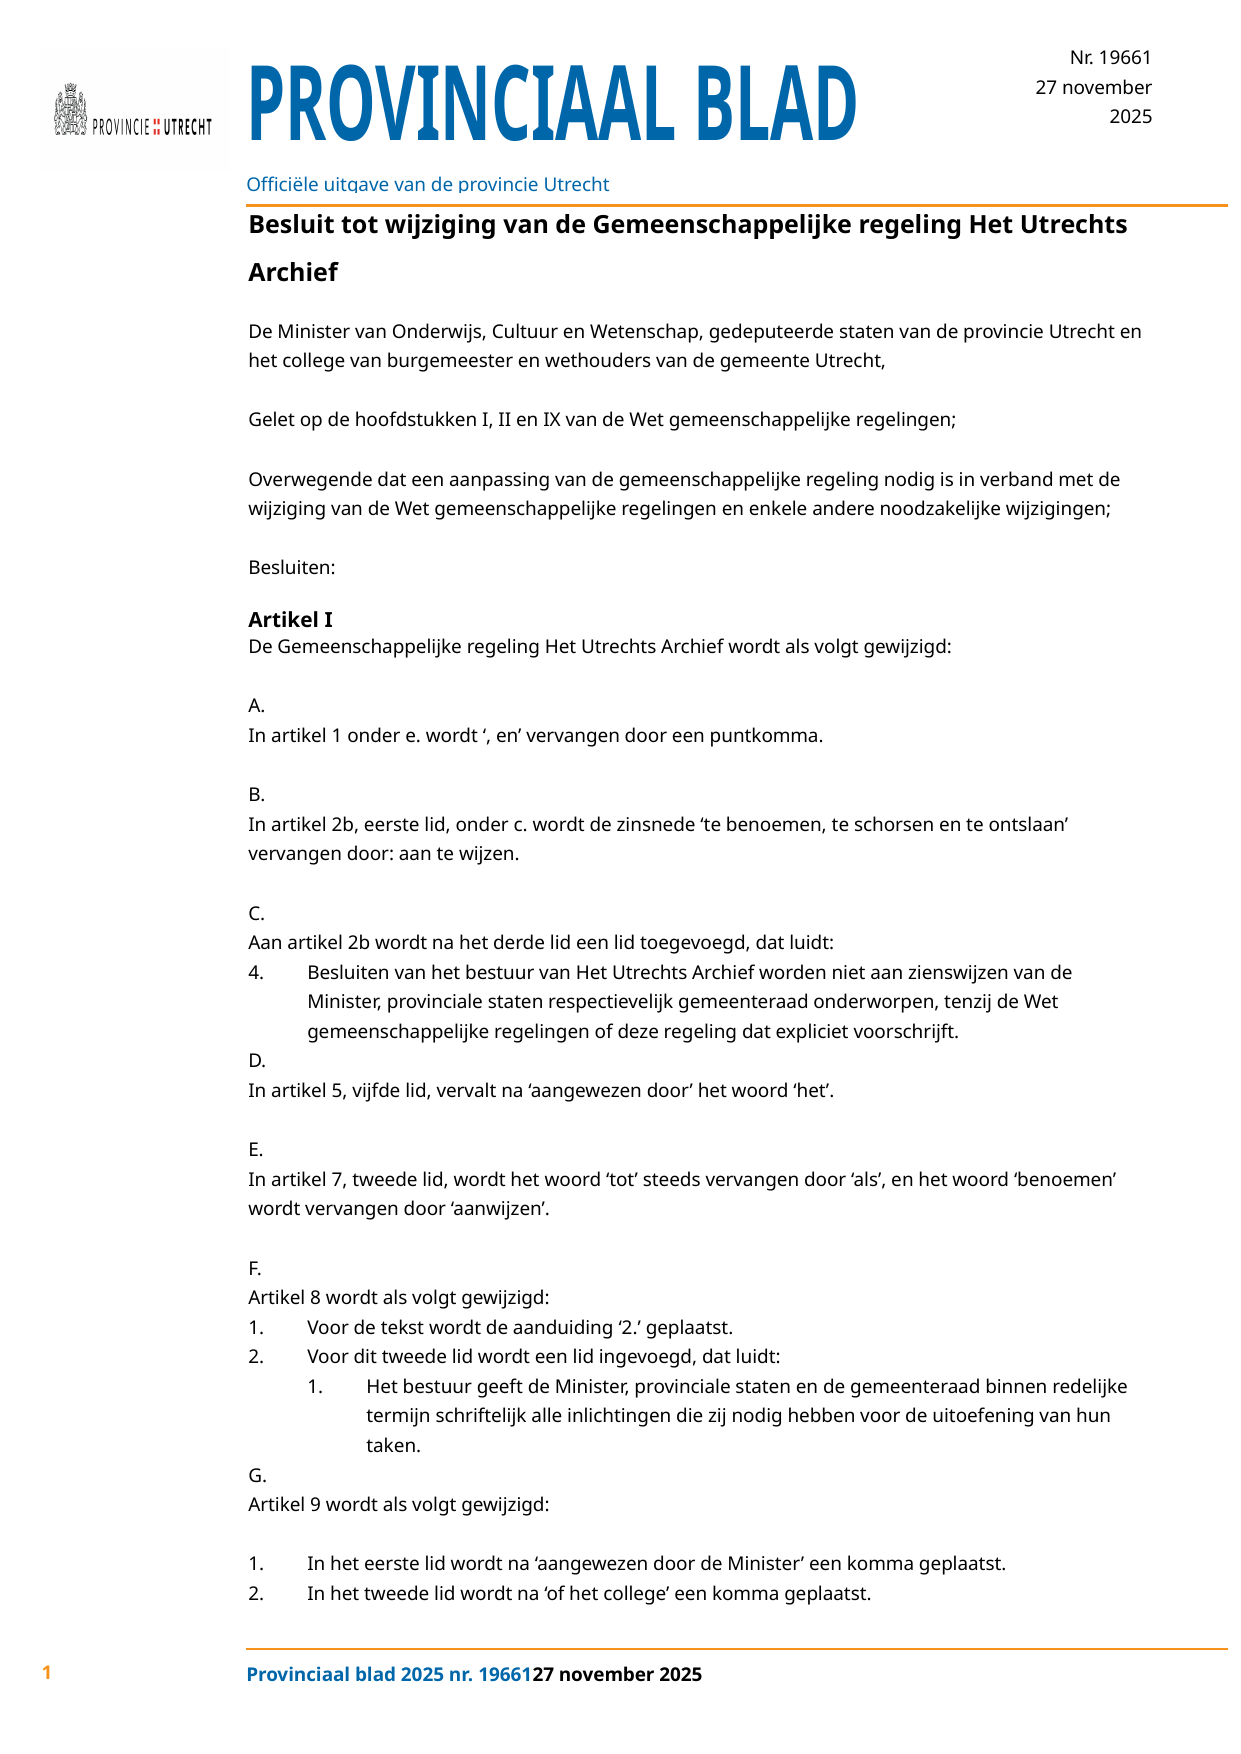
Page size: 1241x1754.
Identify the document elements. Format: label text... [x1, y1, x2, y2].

text Aan artikel 2b wordt na het derde lid een lid toegevoegd, dat luidt: [248, 929, 1152, 955]
text Artikel 9 wordt als volgt gewijzigd: [248, 1491, 1152, 1517]
list Het bestuur geeft de Minister, provinciale staten en de gemeenteraad binnen redelijke termijn schriftelijk alle inlichtingen die zij nodig hebben voor de uitoefening van hun taken. [307, 1373, 1152, 1458]
list Besluiten van het bestuur van Het Utrechts Archief worden niet aan zienswijzen van de Minister, provinciale staten respectievelijk gemeenteraad onderworpen, tenzij de Wet gemeenschappelijke regelingen of deze regeling dat expliciet voorschrijft. [248, 959, 1152, 1044]
text Artikel 8 wordt als volgt gewijzigd: [248, 1284, 1152, 1310]
text Gelet op de hoofdstukken I, II en IX van de Wet gemeenschappelijke regelingen; [248, 407, 1152, 432]
list In het tweede lid wordt na ‘of het college’ een komma geplaatst. [248, 1580, 1152, 1606]
list Voor dit tweede lid wordt een lid ingevoegd, dat luidt: [248, 1343, 1152, 1369]
text In artikel 7, tweede lid, wordt het woord ‘tot’ steeds vervangen door ‘als’, en het woord ‘benoemen’ wordt vervangen door ‘aanwijzen’. [248, 1166, 1152, 1221]
text E. [248, 1136, 1152, 1162]
list In het eerste lid wordt na ‘aangewezen door de Minister’ een komma geplaatst. [248, 1551, 1152, 1576]
text G. [248, 1462, 1152, 1487]
list Voor de tekst wordt de aanduiding ‘2.’ geplaatst. [248, 1314, 1152, 1339]
text C. [248, 900, 1152, 925]
text F. [248, 1255, 1152, 1280]
text Besluiten: [248, 554, 1152, 580]
picture [41, 47, 231, 172]
text A. [248, 693, 1152, 718]
text Overwegende dat een aanpassing van de gemeenschappelijke regeling nodig is in verband met de wijziging van de Wet gemeenschappelijke regelingen en enkele andere noodzakelijke wijzigingen; [248, 466, 1152, 521]
text De Minister van Onderwijs, Cultuur en Wetenschap, gedeputeerde staten van de provincie Utrecht en het college van burgemeester en wethouders van de gemeente Utrecht, [248, 318, 1152, 373]
text In artikel 1 onder e. wordt ‘, en’ vervangen door een puntkomma. [248, 722, 1152, 748]
text In artikel 5, vijfde lid, vervalt na ‘aangewezen door’ het woord ‘het’. [248, 1077, 1152, 1103]
text Besluit tot wijziging van de Gemeenschappelijke regeling Het Utrechts Archief [248, 207, 1152, 288]
text Artikel I [248, 605, 1152, 633]
text De Gemeenschappelijke regeling Het Utrechts Archief wordt als volgt gewijzigd: [248, 633, 1152, 659]
text B. [248, 781, 1152, 807]
text D. [248, 1048, 1152, 1073]
text In artikel 2b, eerste lid, onder c. wordt de zinsnede ‘te benoemen, te schorsen en te ontslaan’ vervangen door: aan te wijzen. [248, 811, 1152, 866]
